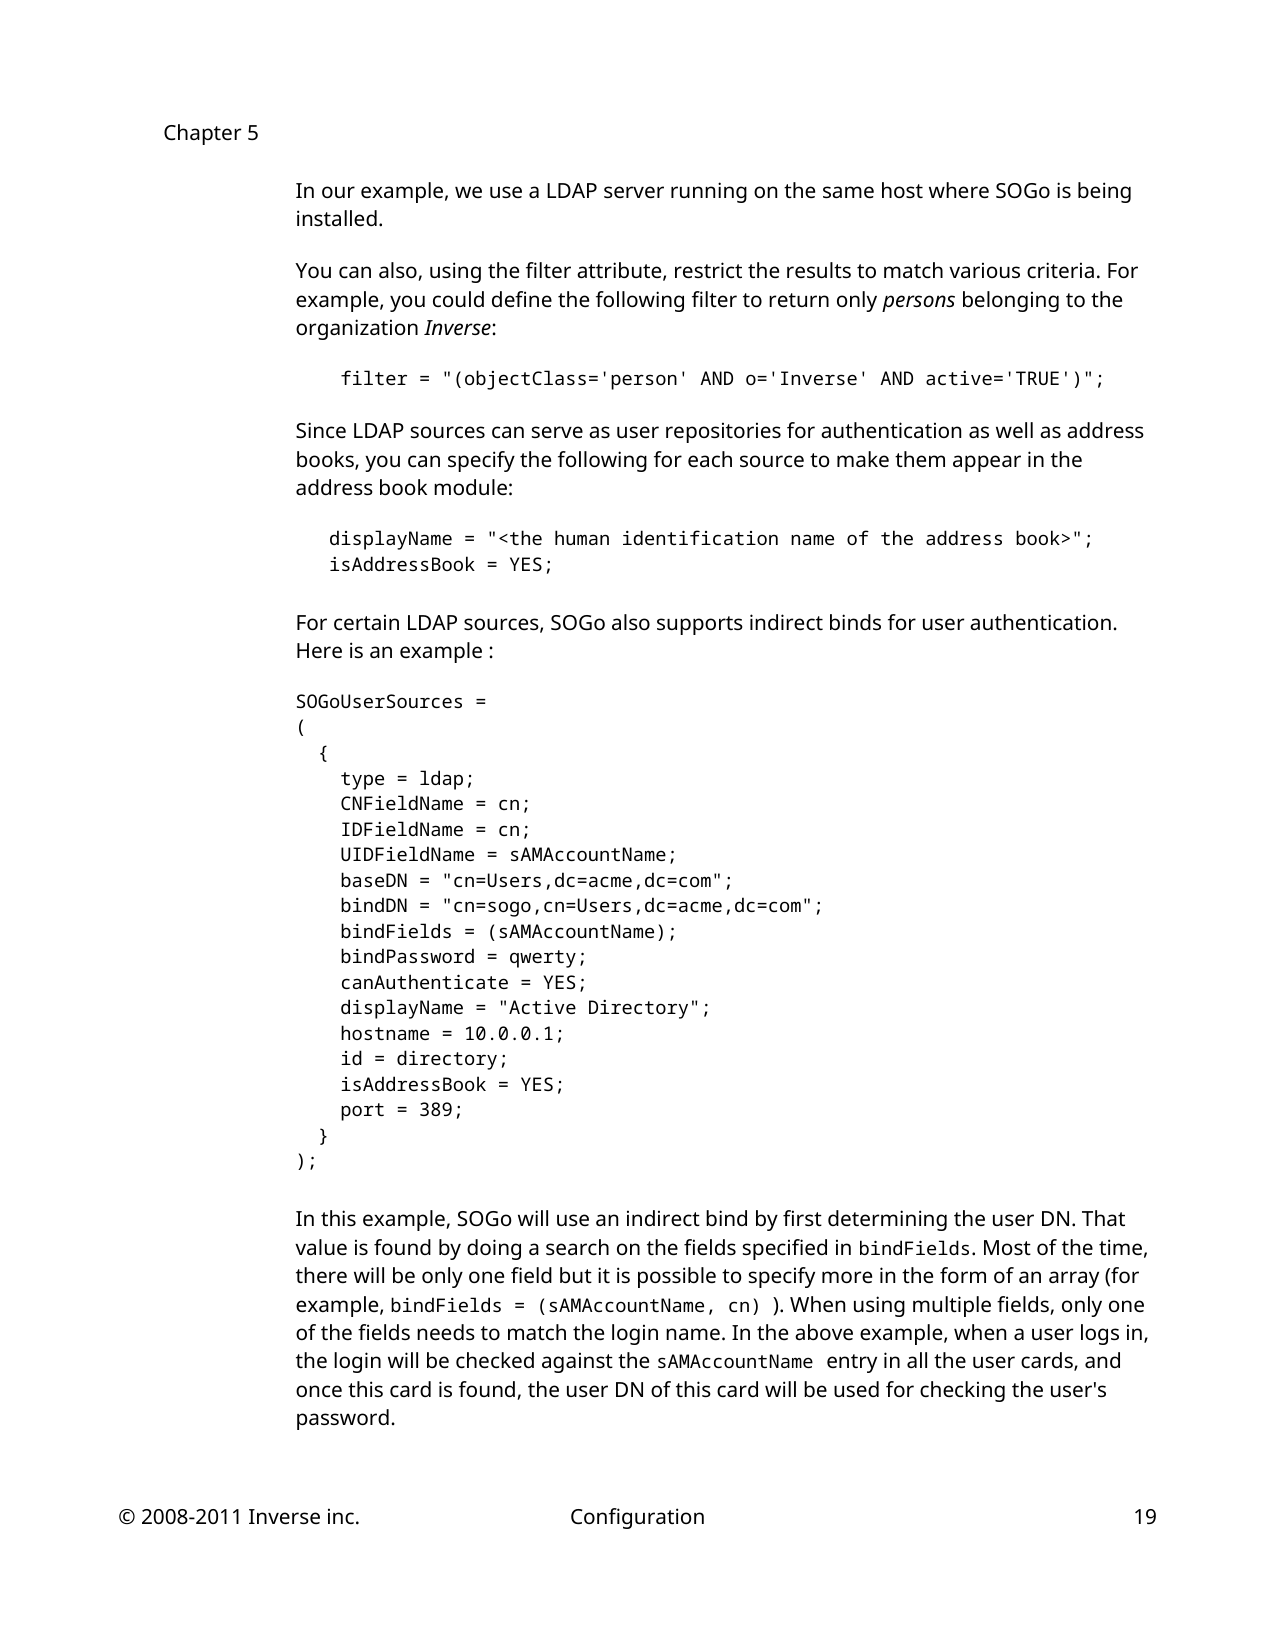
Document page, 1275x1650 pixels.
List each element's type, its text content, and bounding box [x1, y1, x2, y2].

text IDFieldName = cn; [295, 816, 1157, 841]
text In our example, we use a LDAP server running on the same host where SOGo is being installed. [295, 176, 1157, 233]
text type = ldap; [295, 765, 1157, 790]
text SOGoUserSources = [295, 688, 1157, 714]
text You can also, using the filter attribute, restrict the results to match various criteria. For example, you could define the following filter to return only persons belonging to the organization Inverse: [295, 257, 1157, 342]
text displayName = "Active Directory"; [295, 994, 1157, 1020]
text For certain LDAP sources, SOGo also supports indirect binds for user authentication. Here is an example : [295, 608, 1157, 665]
text Since LDAP sources can serve as user repositories for authentication as well as address books, you can specify the following for each source to make them appear in the address book module: [295, 417, 1157, 502]
text ); [295, 1148, 1157, 1173]
text In this example, SOGo will use an indirect bind by first determining the user DN. That value is found by doing a search on the fields specified in bindFields. Most of the time, there will be only one field but it is possible to specify more in the form of an array (for example, bindFields = (sAMAccountName, cn) ). When using multiple fields, only one of the fields needs to match the login name. In the above example, when a user logs in, the login will be checked against the sAMAccountName entry in all the user cards, and once this card is found, the user DN of this card will be used for checking the user's password. [295, 1204, 1157, 1432]
text bindDN = "cn=sogo,cn=Users,dc=acme,dc=com"; [295, 892, 1157, 918]
text } [295, 1122, 1157, 1148]
text baseDN = "cn=Users,dc=acme,dc=com"; [295, 867, 1157, 892]
text bindFields = (sAMAccountName); [295, 918, 1157, 943]
text hostname = 10.0.0.1; [295, 1020, 1157, 1046]
text UIDFieldName = sAMAccountName; [295, 841, 1157, 867]
text filter = "(objectClass='person' AND o='Inverse' AND active='TRUE')"; [295, 366, 1157, 391]
text { [295, 739, 1157, 765]
text id = directory; [295, 1046, 1157, 1071]
text port = 389; [295, 1097, 1157, 1122]
text isAddressBook = YES; [295, 1071, 1157, 1097]
text isAddressBook = YES; [295, 551, 1157, 577]
text bindPassword = qwerty; [295, 943, 1157, 969]
text ( [295, 714, 1157, 739]
text displayName = "<the human identification name of the address book>"; [295, 526, 1157, 551]
text CNFieldName = cn; [295, 790, 1157, 816]
text canAuthenticate = YES; [295, 969, 1157, 994]
